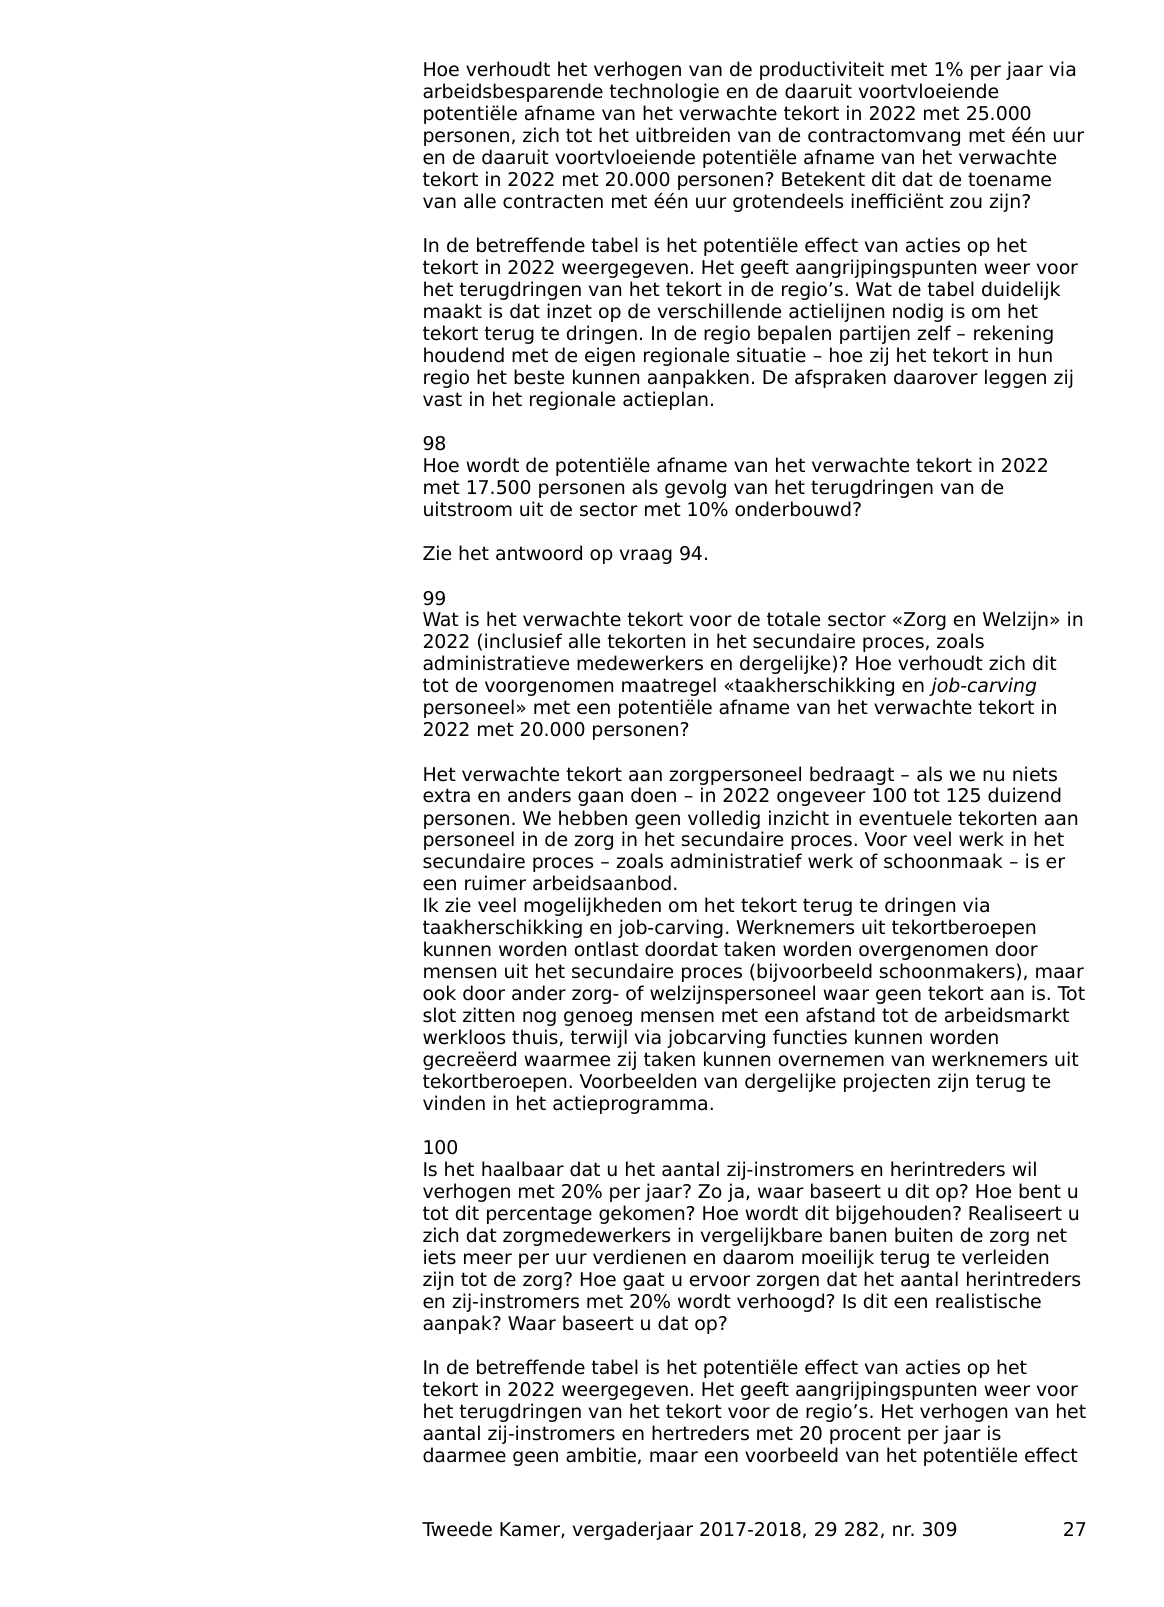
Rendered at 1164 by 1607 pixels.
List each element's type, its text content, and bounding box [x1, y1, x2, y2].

text 99 [422, 587, 1087, 609]
text 100 [422, 1137, 1087, 1159]
text In de betreffende tabel is het potentiële effect van acties op het tekort in 2022 weergegeven. Het geeft aangrijpingspunten weer voor het terugdringen van het tekort in de regio’s. Wat de tabel duidelijk maakt is dat inzet op de verschillende actielijnen nodig is om het tekort terug te dringen. In de regio bepalen partijen zelf – rekening houdend met de eigen regionale situatie – hoe zij het tekort in hun regio het beste kunnen aanpakken. De afspraken daarover leggen zij vast in het regionale actieplan. [422, 235, 1087, 411]
text Hoe wordt de potentiële afname van het verwachte tekort in 2022 met 17.500 personen als gevolg van het terugdringen van de uitstroom uit de sector met 10% onderbouwd? [422, 455, 1087, 521]
text 98 [422, 433, 1087, 455]
text Hoe verhoudt het verhogen van de productiviteit met 1% per jaar via arbeidsbesparende technologie en de daaruit voortvloeiende potentiële afname van het verwachte tekort in 2022 met 25.000 personen, zich tot het uitbreiden van de contractomvang met één uur en de daaruit voortvloeiende potentiële afname van het verwachte tekort in 2022 met 20.000 personen? Betekent dit dat de toename van alle contracten met één uur grotendeels inefficiënt zou zijn? [422, 59, 1087, 213]
text Zie het antwoord op vraag 94. [422, 543, 1087, 565]
text In de betreffende tabel is het potentiële effect van acties op het tekort in 2022 weergegeven. Het geeft aangrijpingspunten weer voor het terugdringen van het tekort voor de regio’s. Het verhogen van het aantal zij-instromers en hertreders met 20 procent per jaar is daarmee geen ambitie, maar een voorbeeld van het potentiële effect [422, 1357, 1087, 1467]
text Ik zie veel mogelijkheden om het tekort terug te dringen via taakherschikking en job-carving. Werknemers uit tekortberoepen kunnen worden ontlast doordat taken worden overgenomen door mensen uit het secundaire proces (bijvoorbeeld schoonmakers), maar ook door ander zorg- of welzijnspersoneel waar geen tekort aan is. Tot slot zitten nog genoeg mensen met een afstand tot de arbeidsmarkt werkloos thuis, terwijl via jobcarving functies kunnen worden gecreëerd waarmee zij taken kunnen overnemen van werknemers uit tekortberoepen. Voorbeelden van dergelijke projecten zijn terug te vinden in het actieprogramma. [422, 895, 1087, 1115]
text Het verwachte tekort aan zorgpersoneel bedraagt – als we nu niets extra en anders gaan doen – in 2022 ongeveer 100 tot 125 duizend personen. We hebben geen volledig inzicht in eventuele tekorten aan personeel in de zorg in het secundaire proces. Voor veel werk in het secundaire proces – zoals administratief werk of schoonmaak – is er een ruimer arbeidsaanbod. [422, 763, 1087, 895]
text Wat is het verwachte tekort voor de totale sector «Zorg en Welzijn» in 2022 (inclusief alle tekorten in het secundaire proces, zoals administratieve medewerkers en dergelijke)? Hoe verhoudt zich dit tot de voorgenomen maatregel «taakherschikking en job-carving personeel» met een potentiële afname van het verwachte tekort in 2022 met 20.000 personen? [422, 609, 1087, 741]
text Is het haalbaar dat u het aantal zij-instromers en herintreders wil verhogen met 20% per jaar? Zo ja, waar baseert u dit op? Hoe bent u tot dit percentage gekomen? Hoe wordt dit bijgehouden? Realiseert u zich dat zorgmedewerkers in vergelijkbare banen buiten de zorg net iets meer per uur verdienen en daarom moeilijk terug te verleiden zijn tot de zorg? Hoe gaat u ervoor zorgen dat het aantal herintreders en zij-instromers met 20% wordt verhoogd? Is dit een realistische aanpak? Waar baseert u dat op? [422, 1159, 1087, 1335]
